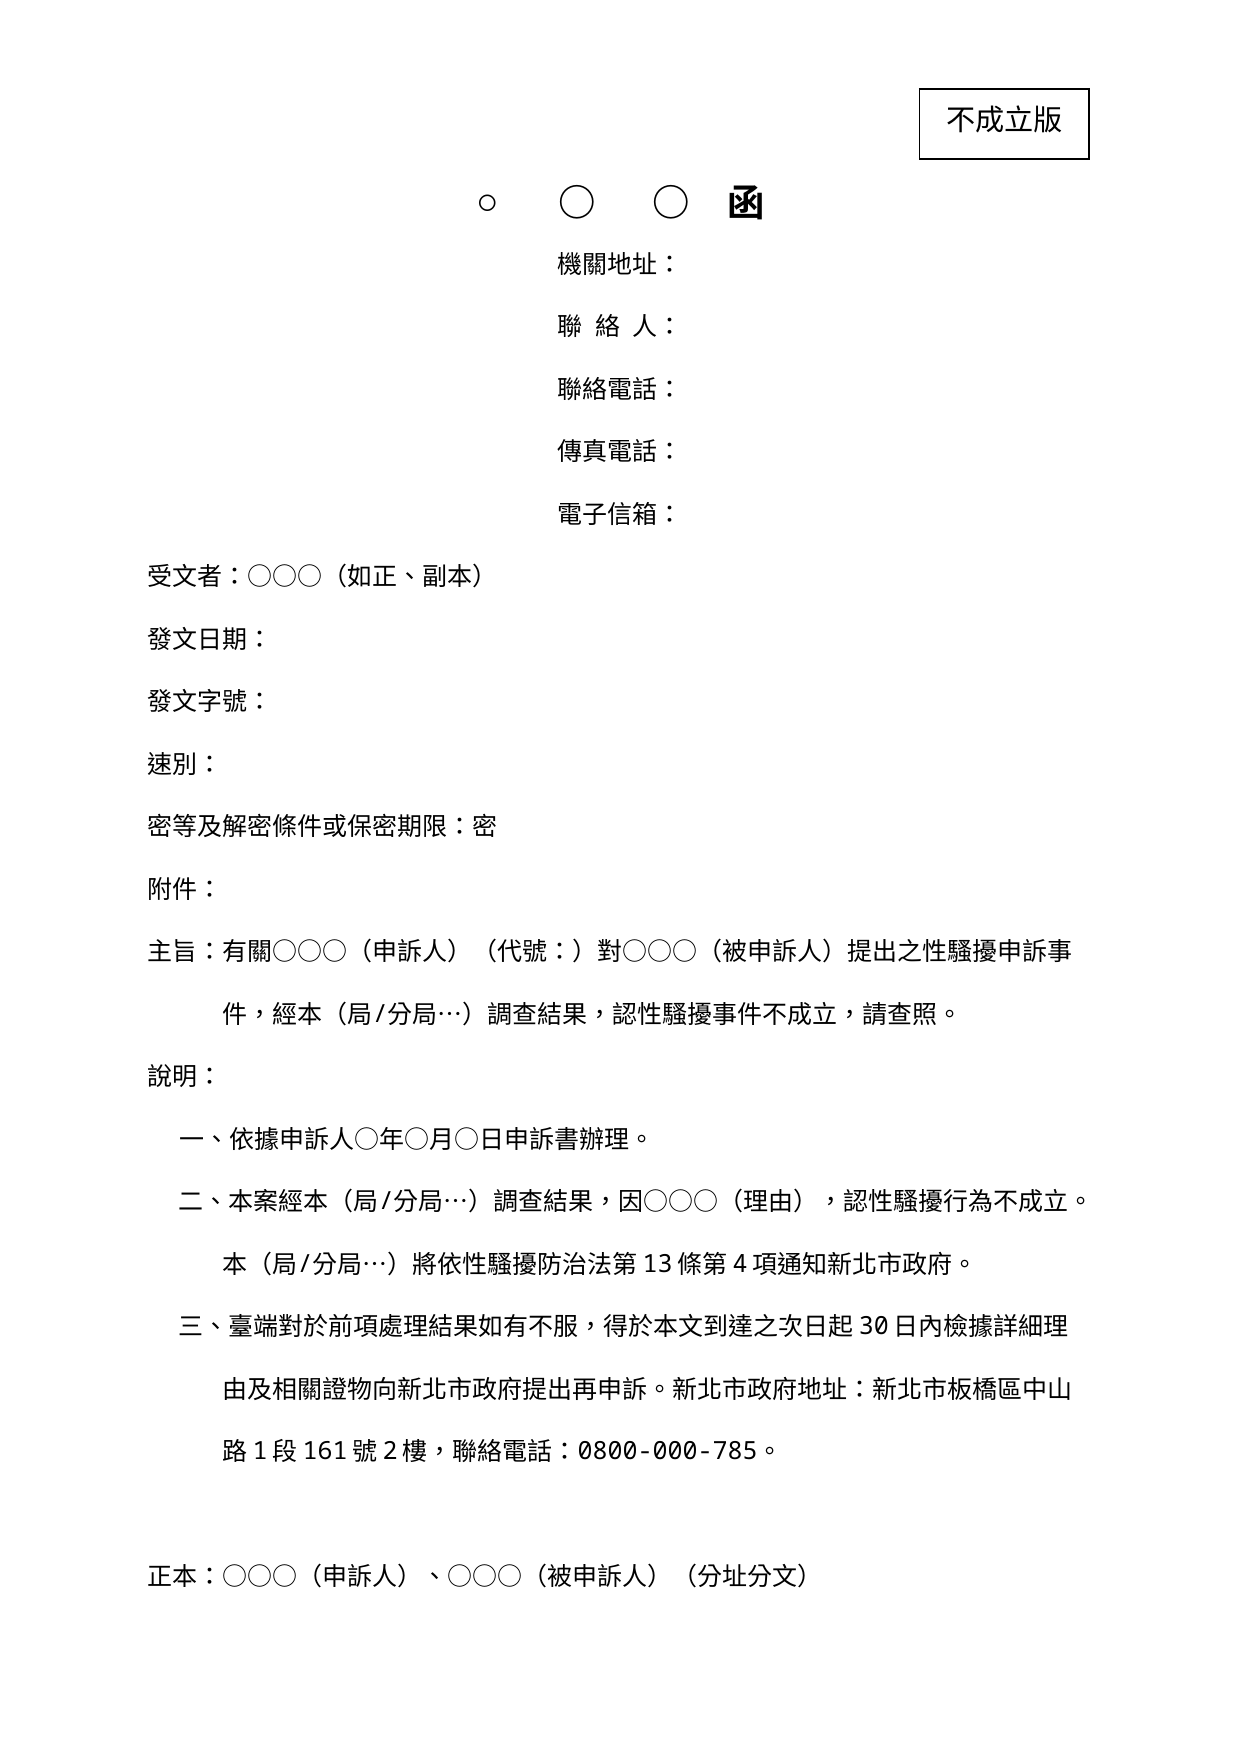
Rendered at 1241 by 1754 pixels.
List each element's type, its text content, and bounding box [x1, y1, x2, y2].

text 傳真電話： [148, 408, 1092, 471]
text 發文日期： [148, 596, 1092, 658]
text 不成立版 [935, 97, 1073, 139]
text 聯絡電話： [148, 346, 1092, 408]
text 受文者：○○○（如正、副本） [148, 533, 1092, 596]
text 主旨：有關○○○（申訴人）（代號：）對○○○（被申訴人）提出之性騷擾申訴事件，經本（局/分局…）調查結果，認性騷擾事件不成立，請查照。 [148, 908, 1092, 1033]
text 發文字號： [148, 658, 1092, 721]
text 說明： [148, 1033, 1092, 1096]
text 電子信箱： [148, 471, 1092, 533]
text [920, 90, 1088, 158]
text 一、依據申訴人○年○月○日申訴書辦理。 [179, 1096, 1092, 1158]
text 聯 絡 人： [148, 283, 1092, 346]
text 速別： [148, 721, 1092, 783]
text 三、臺端對於前項處理結果如有不服，得於本文到達之次日起30日內檢據詳細理由及相關證物向新北市政府提出再申訴。新北市政府地址：新北市板橋區中山路1段161號2樓，聯絡電話：0800-000-785。 [179, 1283, 1092, 1471]
text 二、本案經本（局/分局…）調查結果，因○○○（理由），認性騷擾行為不成立。本（局/分局…）將依性騷擾防治法第13條第4項通知新北市政府。 [179, 1158, 1092, 1283]
text 機關地址： [148, 221, 1092, 283]
text ○ ○ ○ 函 [148, 158, 1092, 221]
text 附件： [148, 846, 1092, 908]
text 密等及解密條件或保密期限：密 [148, 783, 1092, 846]
text 正本：○○○（申訴人）、○○○（被申訴人）（分址分文） [148, 1533, 1092, 1596]
